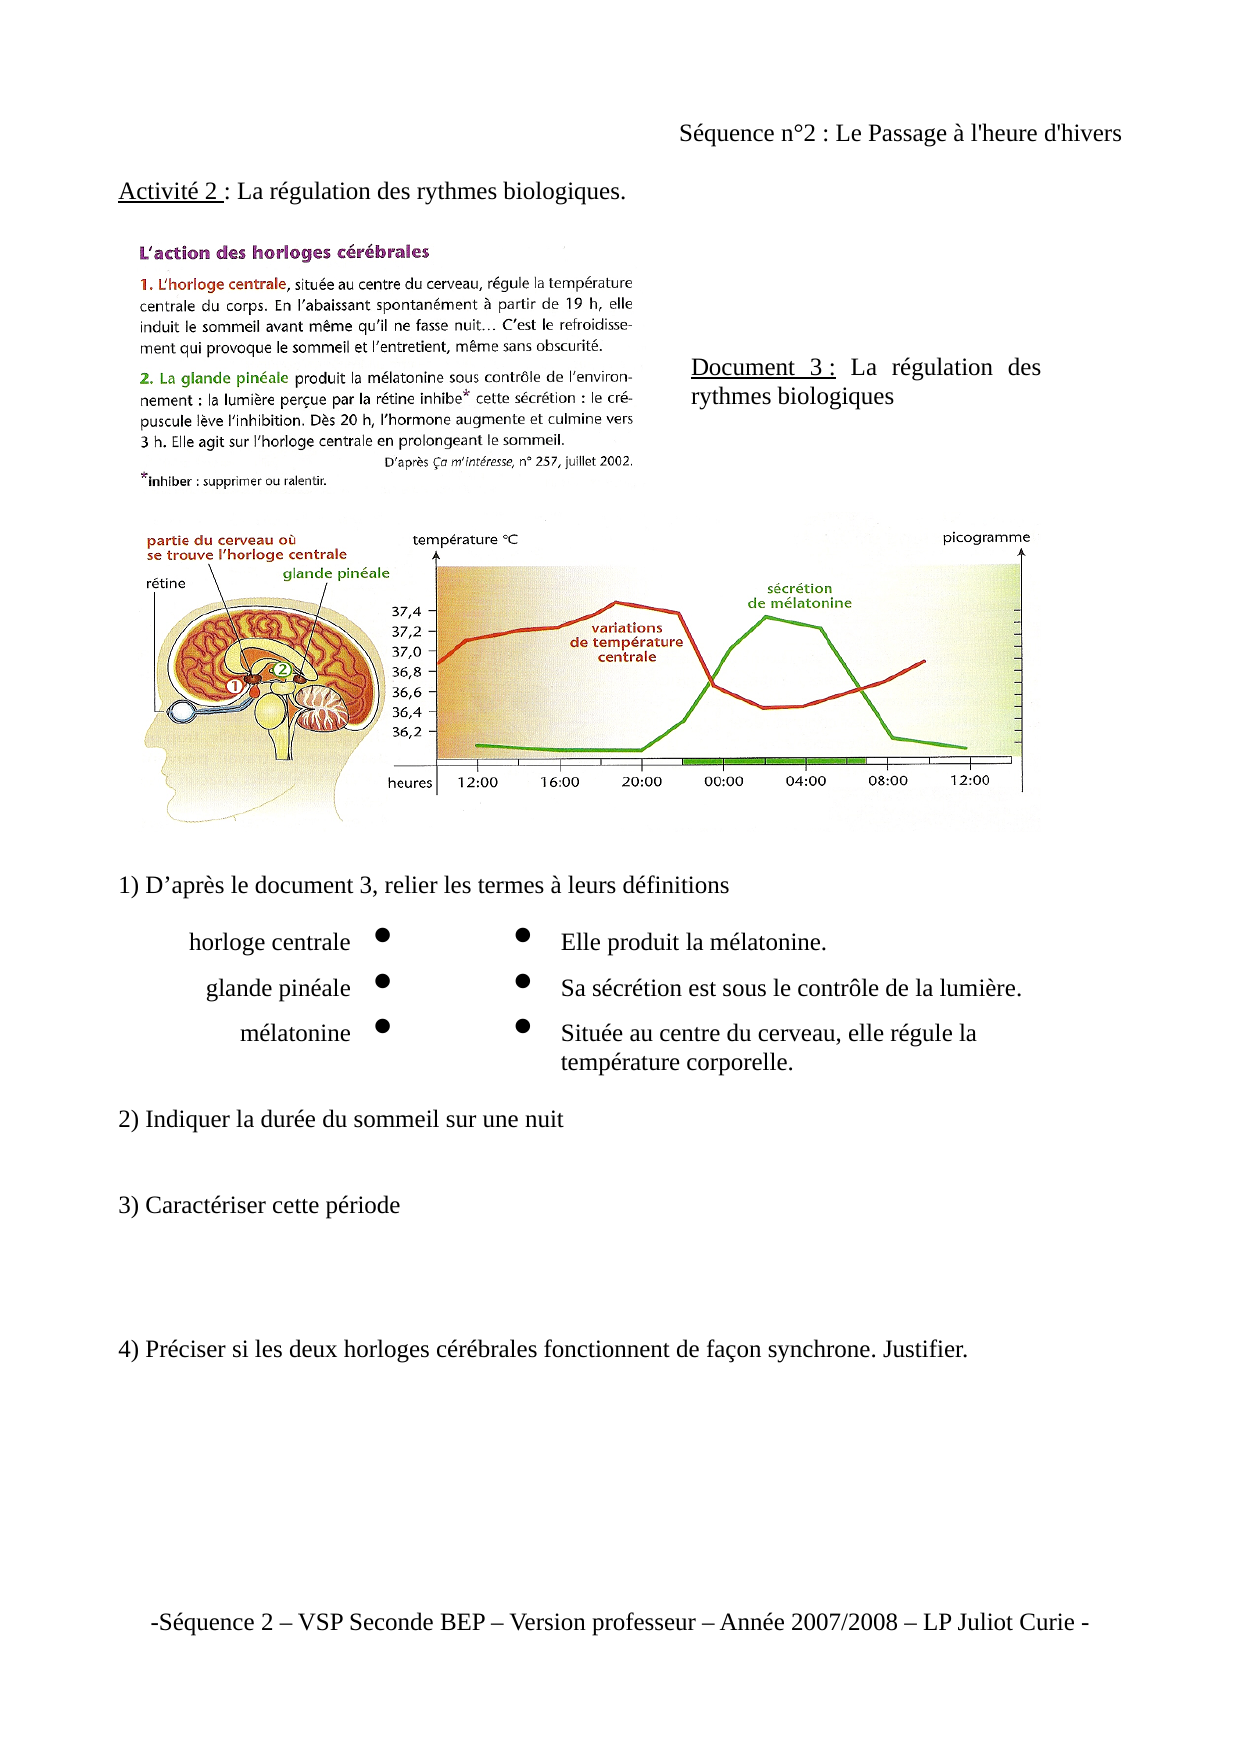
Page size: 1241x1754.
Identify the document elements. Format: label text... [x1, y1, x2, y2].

text 1) D’après le document 3, relier les termes à leurs définitions [118, 870, 1122, 898]
table_header  [362, 927, 456, 973]
text Document 3 : La régulation des rythmes biologiques [691, 352, 1041, 410]
table_header  [456, 927, 549, 973]
text 3) Caractériser cette période [118, 1190, 1122, 1219]
table_cell glande pinéale [107, 973, 362, 1018]
table_header horloge centrale [107, 927, 362, 973]
picture [134, 242, 646, 494]
picture [134, 512, 1040, 832]
table_cell Sa sécrétion est sous le contrôle de la lumière. [549, 973, 1074, 1018]
table_cell  [362, 1018, 456, 1075]
table_cell  [456, 1018, 549, 1075]
table_header Elle produit la mélatonine. [549, 927, 1074, 973]
text 4) Préciser si les deux horloges cérébrales fonctionnent de façon synchrone. Justifier. [118, 1334, 1122, 1363]
table_cell  [456, 973, 549, 1018]
text 2) Indiquer la durée du sommeil sur une nuit [118, 1104, 1122, 1133]
table_cell Située au centre du cerveau, elle régule la température corporelle. [549, 1018, 1074, 1075]
table_cell  [362, 973, 456, 1018]
text Activité 2 : La régulation des rythmes biologiques. [118, 176, 1122, 205]
table_cell mélatonine [107, 1018, 362, 1075]
